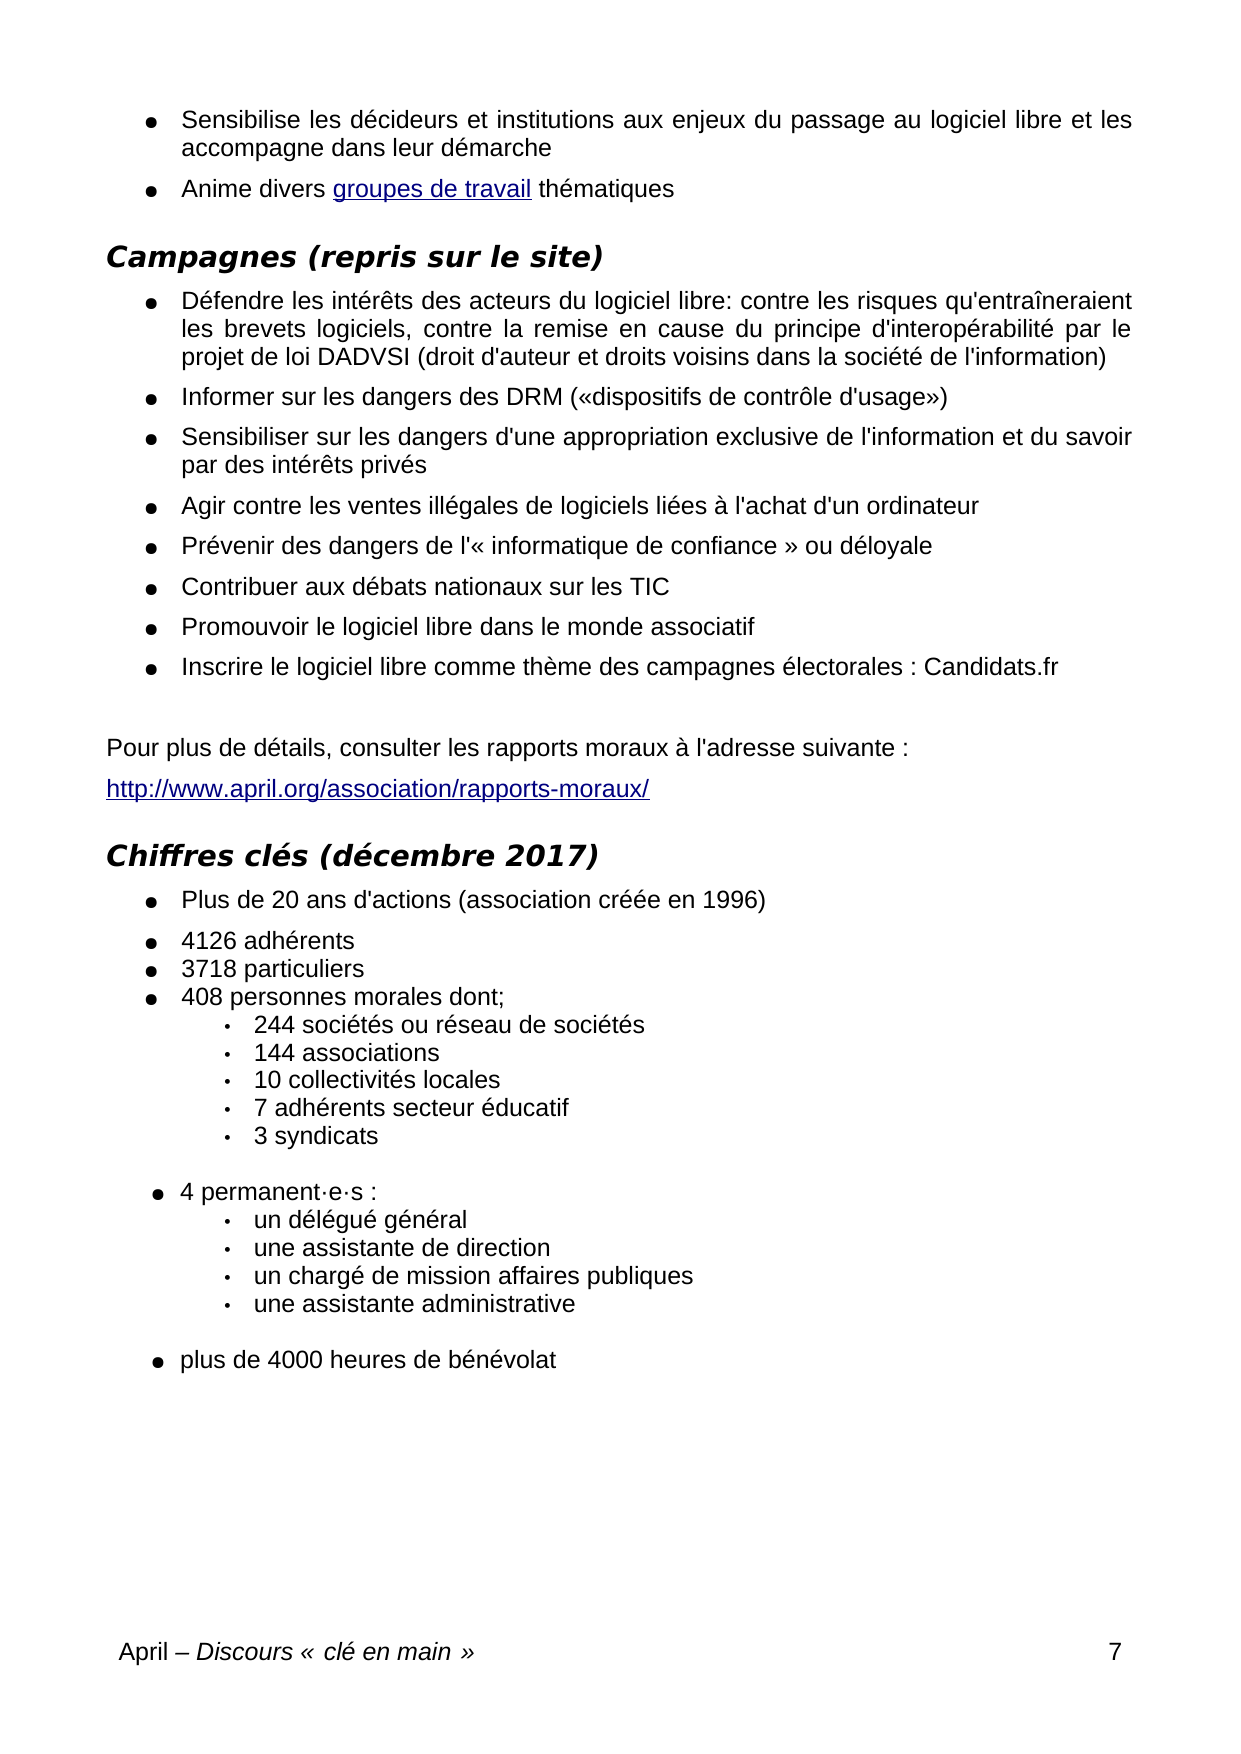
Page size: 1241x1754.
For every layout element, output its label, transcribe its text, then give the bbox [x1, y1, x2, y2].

list Prévenir des dangers de l'« informatique de confiance » ou déloyale [144, 532, 1134, 560]
list 408 personnes morales dont; [144, 982, 1134, 1010]
list Sensibilise les décideurs et institutions aux enjeux du passage au logiciel libre et les accompagne dans leur démarche [144, 106, 1134, 162]
list 244 sociétés ou réseau de sociétés [224, 1010, 1134, 1038]
text http://www.april.org/association/rapports-moraux/ [106, 774, 1134, 802]
list Informer sur les dangers des DRM («dispositifs de contrôle d'usage») [144, 383, 1134, 411]
list Agir contre les ventes illégales de logiciels liées à l'achat d'un ordinateur [144, 491, 1134, 519]
list Défendre les intérêts des acteurs du logiciel libre: contre les risques qu'entraîneraient les brevets logiciels, contre la remise en cause du principe d'interopérabilité par le projet de loi DADVSI (droit d'auteur et droits voisins dans la société de l'information) [144, 286, 1134, 370]
list Contribuer aux débats nationaux sur les TIC [144, 572, 1134, 600]
list 3718 particuliers [144, 954, 1134, 982]
list une assistante administrative [224, 1289, 1134, 1317]
text Pour plus de détails, consulter les rapports moraux à l'adresse suivante : [106, 734, 1134, 762]
list plus de 4000 heures de bénévolat [150, 1345, 1134, 1373]
list 144 associations [224, 1038, 1134, 1066]
list Anime divers groupes de travail thématiques [144, 174, 1134, 202]
list 3 syndicats [224, 1122, 1134, 1150]
list une assistante de direction [224, 1234, 1134, 1262]
list un délégué général [224, 1206, 1134, 1234]
list Plus de 20 ans d'actions (association créée en 1996) [144, 886, 1134, 914]
list un chargé de mission affaires publiques [224, 1262, 1134, 1289]
list 4126 adhérents [144, 927, 1134, 954]
list Inscrire le logiciel libre comme thème des campagnes électorales : Candidats.fr [144, 653, 1134, 681]
list Sensibiliser sur les dangers d'une appropriation exclusive de l'information et du savoir par des intérêts privés [144, 423, 1134, 479]
list 4 permanent·e·s : [150, 1178, 1134, 1206]
list 7 adhérents secteur éducatif [224, 1094, 1134, 1122]
list 10 collectivités locales [224, 1066, 1134, 1094]
subtitle Campagnes (repris sur le site) [106, 240, 1134, 274]
list Promouvoir le logiciel libre dans le monde associatif [144, 613, 1134, 641]
subtitle Chiffres clés (décembre 2017) [106, 840, 1134, 874]
